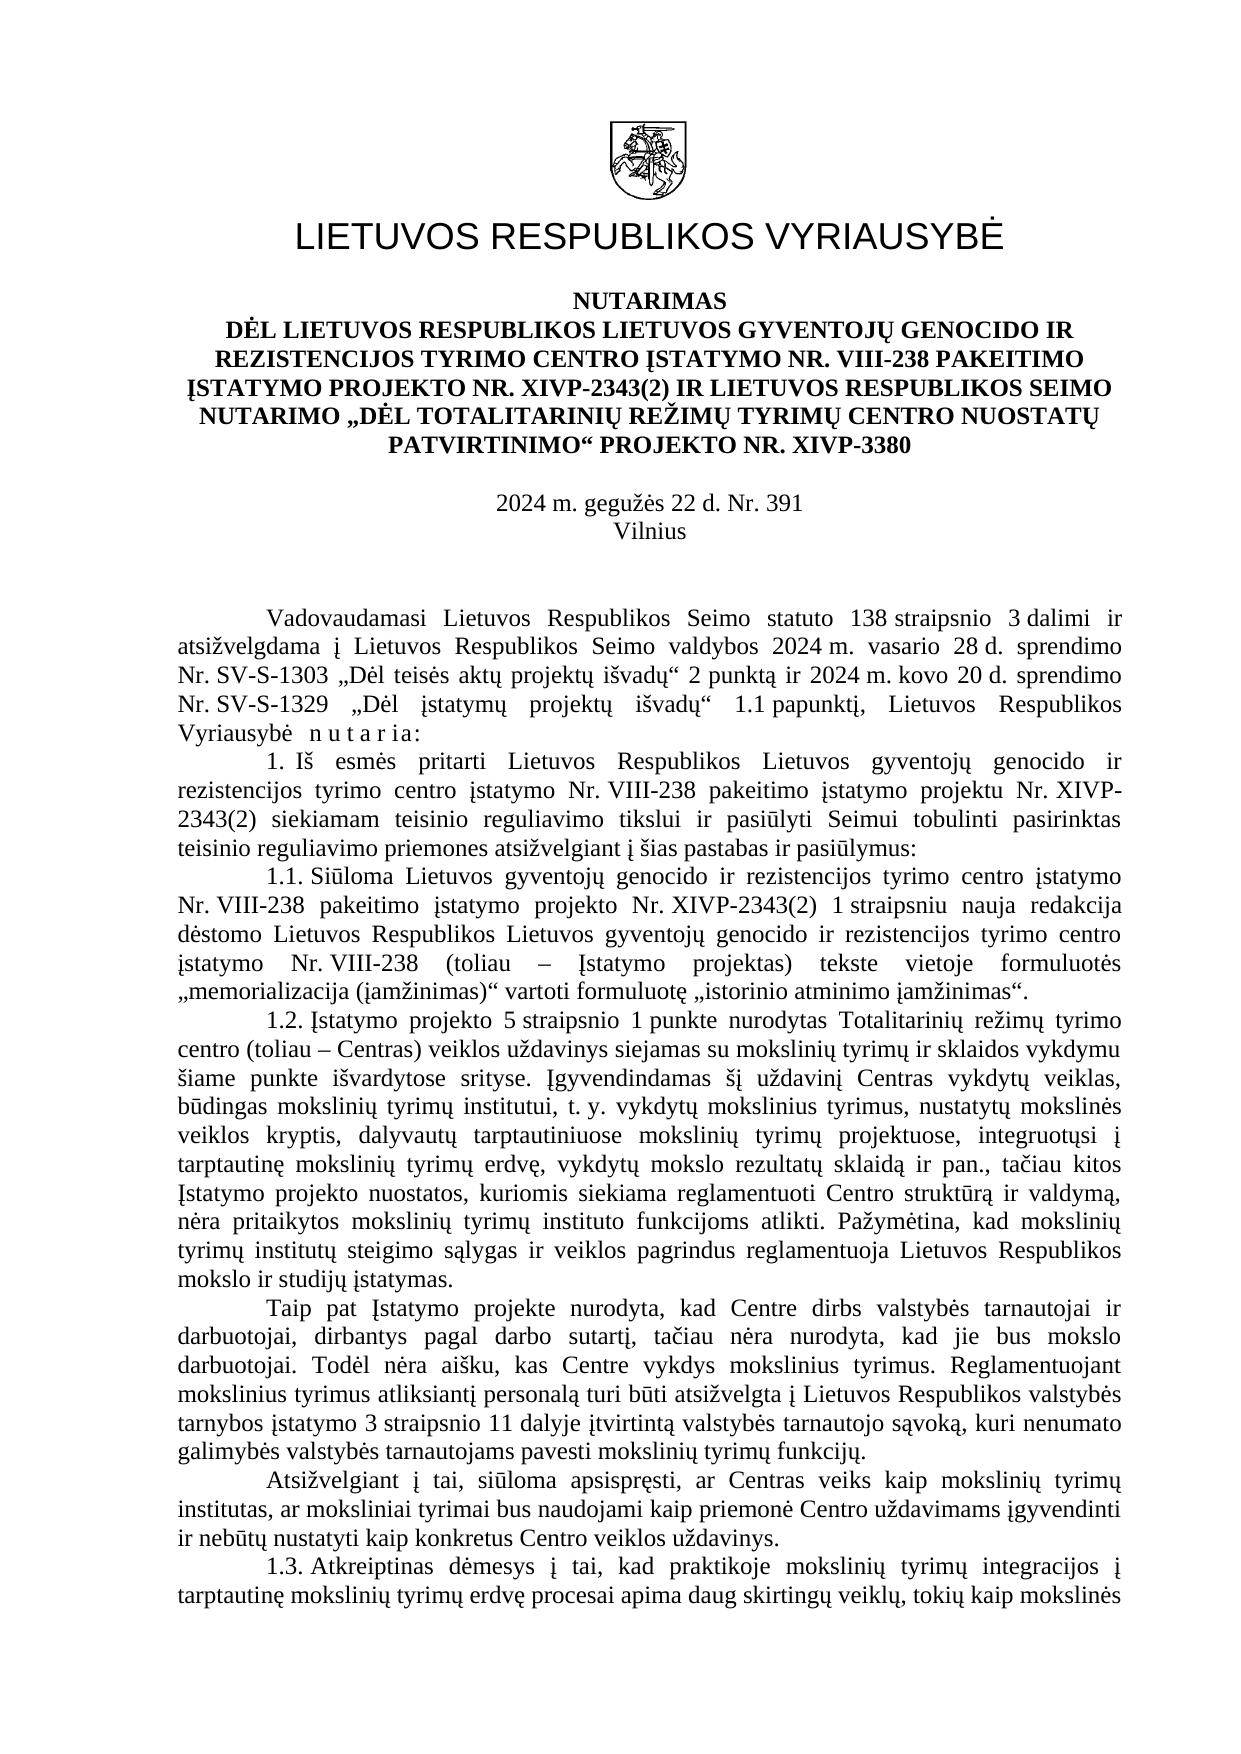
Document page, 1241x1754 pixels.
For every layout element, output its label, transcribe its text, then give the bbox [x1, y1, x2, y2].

text Vadovaudamasi Lietuvos Respublikos Seimo statuto 138 straipsnio 3 dalimi ir atsižvelgdama į Lietuvos Respublikos Seimo valdybos 2024 m. vasario 28 d. sprendimo Nr. SV-S-1303 „Dėl teisės aktų projektų išvadų“ 2 punktą ir 2024 m. kovo 20 d. sprendimo Nr. SV-S-1329 „Dėl įstatymų projektų išvadų“ 1.1 papunktį, Lietuvos Respublikos Vyriausybė nutaria: [177, 603, 1122, 746]
text 1.3. Atkreiptinas dėmesys į tai, kad praktikoje mokslinių tyrimų integracijos į tarptautinę mokslinių tyrimų erdvę procesai apima daug skirtingų veiklų, tokių kaip mokslinės [177, 1551, 1122, 1609]
text 1.2. Įstatymo projekto 5 straipsnio 1 punkte nurodytas Totalitarinių režimų tyrimo centro (toliau – Centras) veiklos uždavinys siejamas su mokslinių tyrimų ir sklaidos vykdymu šiame punkte išvardytose srityse. Įgyvendindamas šį uždavinį Centras vykdytų veiklas, būdingas mokslinių tyrimų institutui, t. y. vykdytų mokslinius tyrimus, nustatytų mokslinės veiklos kryptis, dalyvautų tarptautiniuose mokslinių tyrimų projektuose, integruotųsi į tarptautinę mokslinių tyrimų erdvę, vykdytų mokslo rezultatų sklaidą ir pan., tačiau kitos Įstatymo projekto nuostatos, kuriomis siekiama reglamentuoti Centro struktūrą ir valdymą, nėra pritaikytos mokslinių tyrimų instituto funkcijoms atlikti. Pažymėtina, kad mokslinių tyrimų institutų steigimo sąlygas ir veiklos pagrindus reglamentuoja Lietuvos Respublikos mokslo ir studijų įstatymas. [177, 1005, 1122, 1293]
text Atsižvelgiant į tai, siūloma apsispręsti, ar Centras veiks kaip mokslinių tyrimų institutas, ar moksliniai tyrimai bus naudojami kaip priemonė Centro uždavimams įgyvendinti ir nebūtų nustatyti kaip konkretus Centro veiklos uždavinys. [177, 1465, 1122, 1551]
text 1. Iš esmės pritarti Lietuvos Respublikos Lietuvos gyventojų genocido ir rezistencijos tyrimo centro įstatymo Nr. VIII-238 pakeitimo įstatymo projektu Nr. XIVP-2343(2) siekiamam teisinio reguliavimo tikslui ir pasiūlyti Seimui tobulinti pasirinktas teisinio reguliavimo priemones atsižvelgiant į šias pastabas ir pasiūlymus: [177, 746, 1122, 861]
text DĖL LIETUVOS RESPUBLIKOS LIETUVOS GYVENTOJŲ GENOCIDO IR REZISTENCIJOS TYRIMO CENTRO ĮSTATYMO NR. VIII-238 PAKEITIMO ĮSTATYMO PROJEKTO NR. XIVP-2343(2) IR LIETUVOS RESPUBLIKOS SEIMO NUTARIMO „DĖL TOTALITARINIŲ REŽIMŲ TYRIMŲ CENTRO NUOSTATŲ PATVIRTINIMO“ PROJEKTO NR. XIVP-3380 [177, 315, 1122, 459]
text 2024 m. gegužės 22 d. Nr. 391 [177, 488, 1122, 516]
text nutarimas [177, 286, 1122, 315]
text Vilnius [177, 516, 1122, 545]
text 1.1. Siūloma Lietuvos gyventojų genocido ir rezistencijos tyrimo centro įstatymo Nr. VIII-238 pakeitimo įstatymo projekto Nr. XIVP-2343(2) 1 straipsniu nauja redakcija dėstomo Lietuvos Respublikos Lietuvos gyventojų genocido ir rezistencijos tyrimo centro įstatymo Nr. VIII-238 (toliau – Įstatymo projektas) tekste vietoje formuluotės „memorializacija (įamžinimas)“ vartoti formuluotę „istorinio atminimo įamžinimas“. [177, 861, 1122, 1005]
text Lietuvos Respublikos Vyriausybė [177, 214, 1122, 258]
text Taip pat Įstatymo projekte nurodyta, kad Centre dirbs valstybės tarnautojai ir darbuotojai, dirbantys pagal darbo sutartį, tačiau nėra nurodyta, kad jie bus mokslo darbuotojai. Todėl nėra aišku, kas Centre vykdys mokslinius tyrimus. Reglamentuojant mokslinius tyrimus atliksiantį personalą turi būti atsižvelgta į Lietuvos Respublikos valstybės tarnybos įstatymo 3 straipsnio 11 dalyje įtvirtintą valstybės tarnautojo sąvoką, kuri nenumato galimybės valstybės tarnautojams pavesti mokslinių tyrimų funkcijų. [177, 1293, 1122, 1465]
